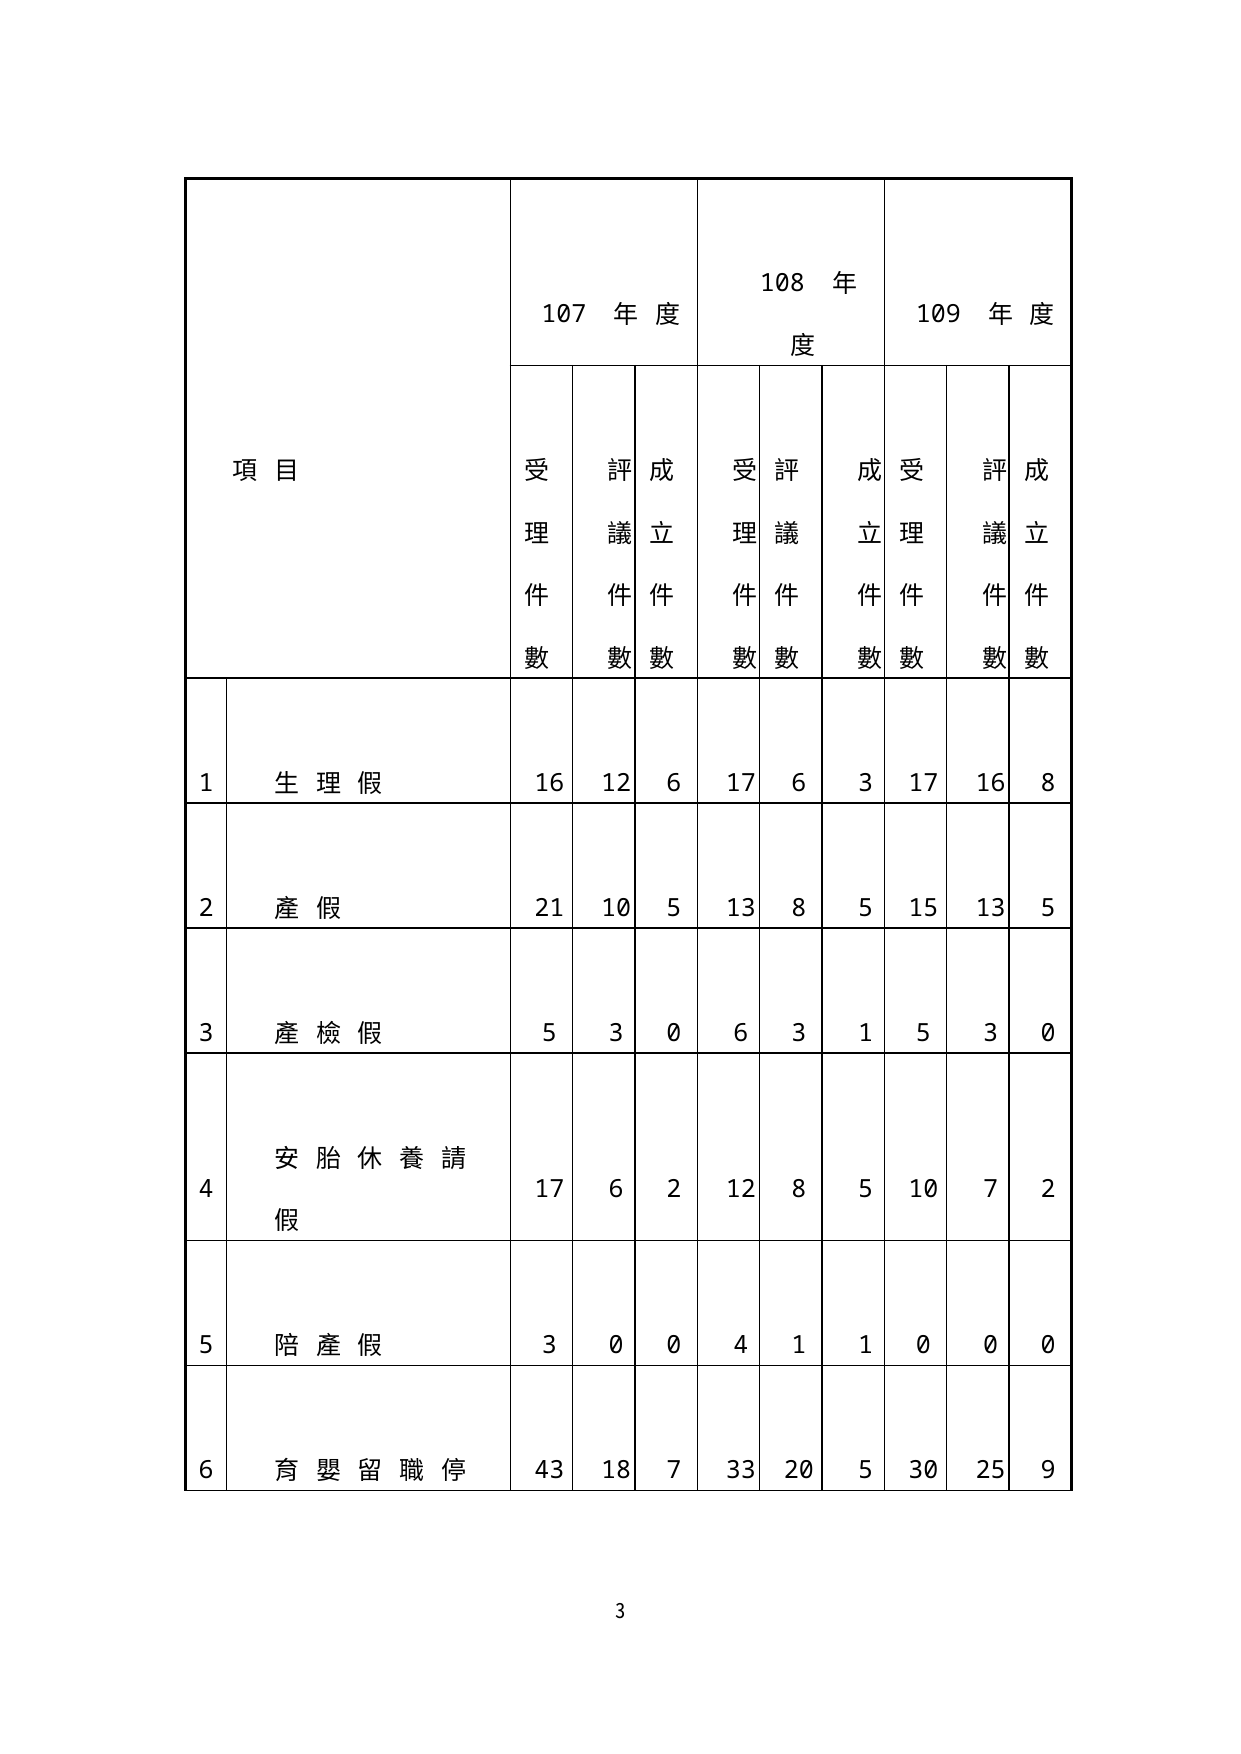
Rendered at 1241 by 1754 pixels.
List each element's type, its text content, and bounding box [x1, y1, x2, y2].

table_cell 10 [885, 1054, 946, 1240]
table_cell 成立件數 [1010, 366, 1070, 677]
table_cell 3 [947, 929, 1008, 1052]
table_cell 3 [823, 679, 884, 802]
table_cell 5 [187, 1241, 226, 1365]
table_cell 評議件數 [573, 366, 634, 677]
table_cell 成立件數 [823, 366, 884, 677]
table_cell 7 [947, 1054, 1008, 1240]
table_cell 7 [636, 1366, 697, 1490]
table_cell 0 [947, 1241, 1008, 1365]
table_cell 0 [1010, 929, 1070, 1052]
table_cell 評議件數 [947, 366, 1008, 677]
table_cell 6 [187, 1366, 226, 1490]
table_cell 1 [823, 929, 884, 1052]
table_cell 5 [823, 1366, 884, 1490]
table_cell 產假 [227, 804, 510, 927]
table_cell 0 [573, 1241, 634, 1365]
table_cell 20 [760, 1366, 821, 1490]
table_cell 0 [1010, 1241, 1070, 1365]
table_cell 受理件數 [885, 366, 946, 677]
table_cell 1 [823, 1241, 884, 1365]
table_cell 16 [947, 679, 1008, 802]
table_cell 2 [187, 804, 226, 927]
table_cell 0 [636, 929, 697, 1052]
table_cell 18 [573, 1366, 634, 1490]
table_cell 13 [947, 804, 1008, 927]
table_cell 8 [760, 804, 821, 927]
table_cell 25 [947, 1366, 1008, 1490]
table_cell 6 [760, 679, 821, 802]
table_header 107年度 [511, 180, 697, 365]
table_cell 3 [187, 929, 226, 1052]
table_cell 9 [1010, 1366, 1070, 1490]
table_cell 安胎休養請假 [227, 1054, 510, 1240]
table_cell 評議件數 [760, 366, 821, 677]
table_cell 生理假 [227, 679, 510, 802]
table_cell 17 [698, 679, 759, 802]
table_cell 5 [1010, 804, 1070, 927]
table_cell 陪產假 [227, 1241, 510, 1365]
table_cell 13 [698, 804, 759, 927]
table_cell 30 [885, 1366, 946, 1490]
table_cell 17 [885, 679, 946, 802]
table_cell 育嬰留職停 [227, 1366, 510, 1490]
table_cell 5 [636, 804, 697, 927]
table_cell 10 [573, 804, 634, 927]
table_cell 1 [187, 679, 226, 802]
table_cell 5 [823, 1054, 884, 1240]
table_cell 2 [636, 1054, 697, 1240]
table_cell 受理件數 [698, 366, 759, 677]
table_cell 6 [636, 679, 697, 802]
table_cell 5 [511, 929, 572, 1052]
table_header 108年度 [698, 180, 884, 365]
table_cell 3 [760, 929, 821, 1052]
table_cell 6 [573, 1054, 634, 1240]
table_cell 33 [698, 1366, 759, 1490]
table_cell 12 [698, 1054, 759, 1240]
table_cell 3 [573, 929, 634, 1052]
table_cell 0 [636, 1241, 697, 1365]
table_cell 4 [698, 1241, 759, 1365]
table_cell 6 [698, 929, 759, 1052]
table_cell 5 [885, 929, 946, 1052]
table_cell 43 [511, 1366, 572, 1490]
table_cell 1 [760, 1241, 821, 1365]
table_header 項目 [187, 180, 510, 677]
table_cell 產檢假 [227, 929, 510, 1052]
table_cell 17 [511, 1054, 572, 1240]
table_header 109年度 [885, 180, 1070, 365]
table_cell 成立件數 [636, 366, 697, 677]
table_cell 16 [511, 679, 572, 802]
table_cell 3 [511, 1241, 572, 1365]
table_cell 8 [1010, 679, 1070, 802]
table_cell 2 [1010, 1054, 1070, 1240]
table_cell 8 [760, 1054, 821, 1240]
table_cell 12 [573, 679, 634, 802]
table_cell 4 [187, 1054, 226, 1240]
table_cell 15 [885, 804, 946, 927]
table_cell 0 [885, 1241, 946, 1365]
table_cell 21 [511, 804, 572, 927]
table_cell 5 [823, 804, 884, 927]
table_cell 受理件數 [511, 366, 572, 677]
